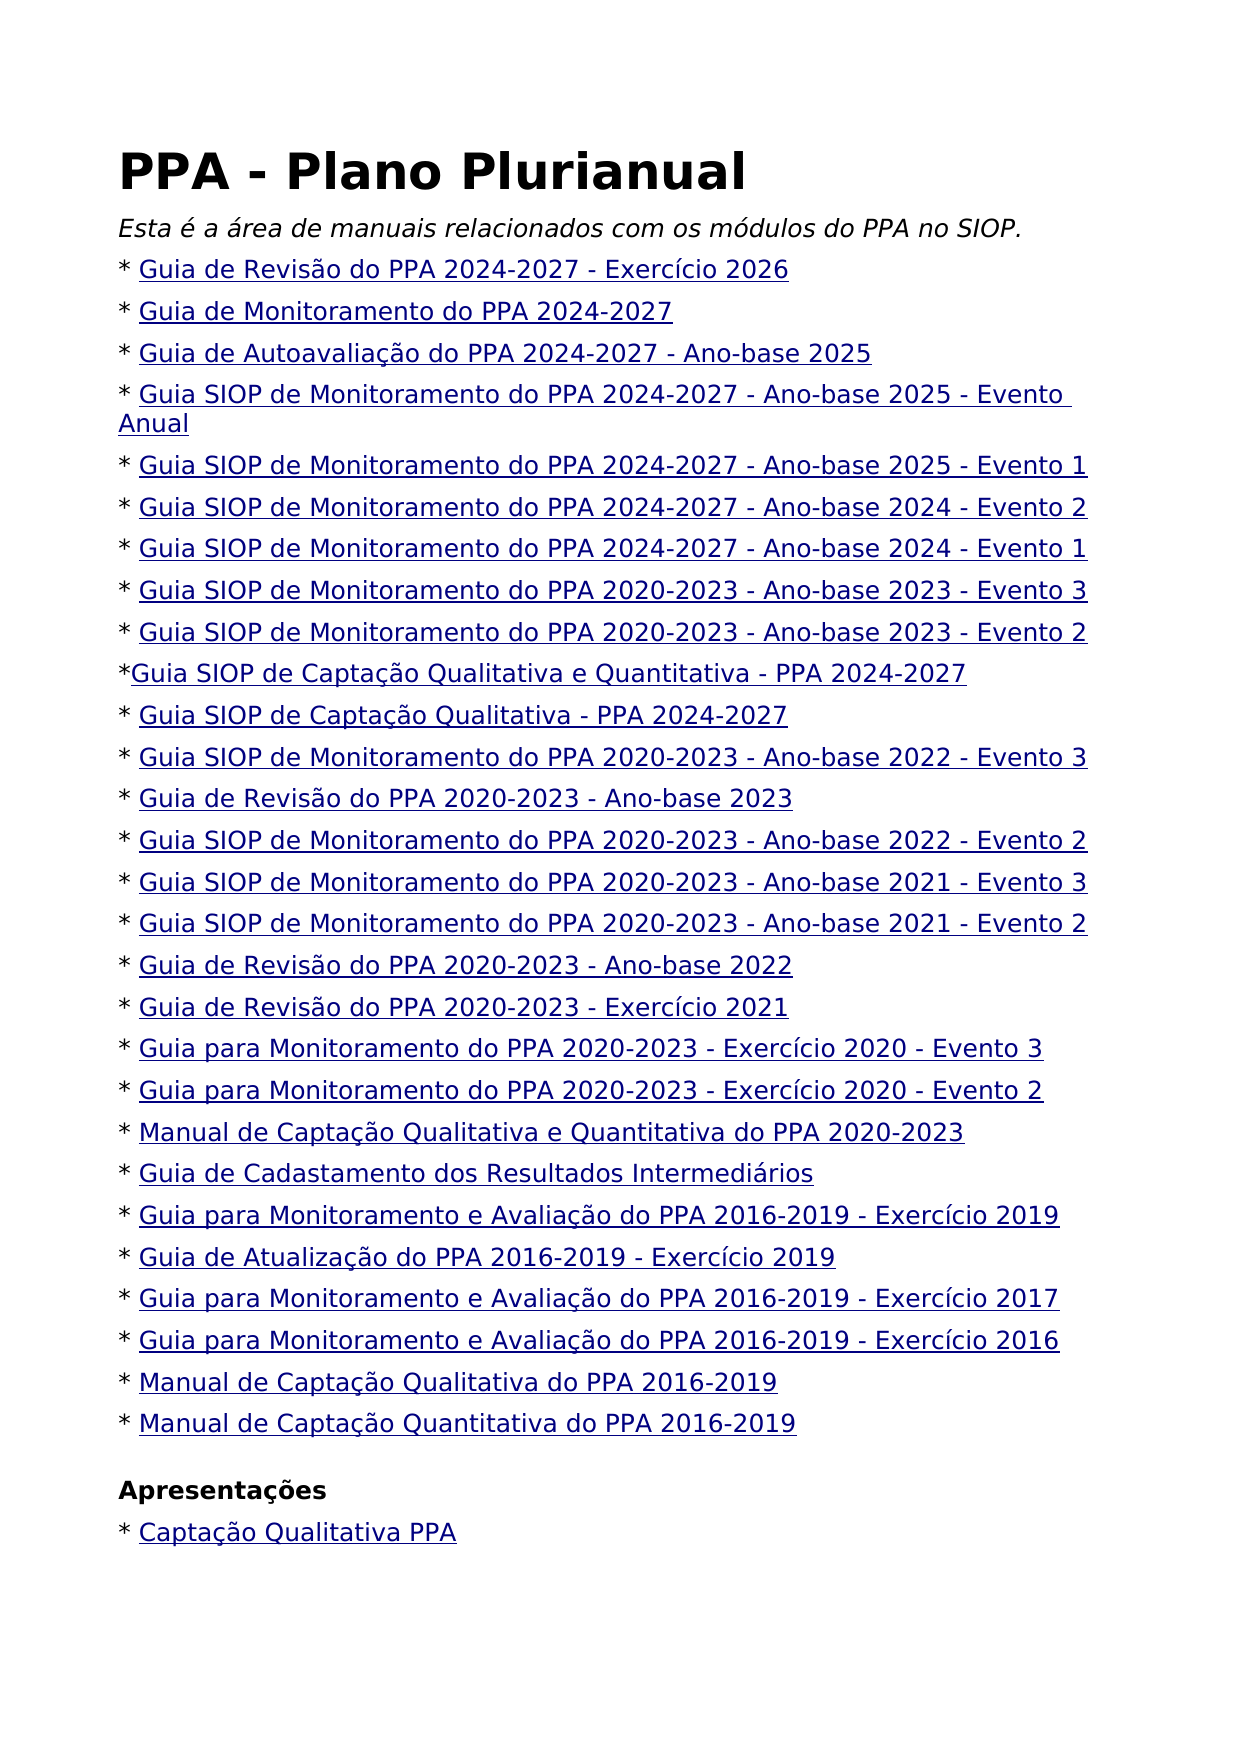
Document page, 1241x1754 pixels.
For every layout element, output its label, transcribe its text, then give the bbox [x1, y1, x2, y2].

text * Guia de Revisão do PPA 2020-2023 - Exercício 2021 [118, 993, 1122, 1022]
text * Guia SIOP de Monitoramento do PPA 2020-2023 - Ano-base 2021 - Evento 2 [118, 910, 1122, 939]
text * Guia SIOP de Monitoramento do PPA 2024-2027 - Ano-base 2025 - Evento 1 [118, 451, 1122, 481]
text * Guia SIOP de Monitoramento do PPA 2020-2023 - Ano-base 2023 - Evento 2 [118, 618, 1122, 647]
text * Guia de Autoavaliação do PPA 2024-2027 - Ano-base 2025 [118, 339, 1122, 368]
text * Guia para Monitoramento e Avaliação do PPA 2016‐2019 - Exercício 2017 [118, 1285, 1122, 1314]
text * Guia SIOP de Monitoramento do PPA 2024-2027 - Ano-base 2024 - Evento 1 [118, 535, 1122, 564]
text * Manual de Captação Quantitativa do PPA 2016-2019 [118, 1410, 1122, 1439]
text * Guia de Atualização do PPA 2016‐2019 - Exercício 2019 [118, 1243, 1122, 1272]
text * Guia de Monitoramento do PPA 2024-2027 [118, 297, 1122, 326]
text * Guia de Cadastamento dos Resultados Intermediários [118, 1160, 1122, 1189]
text * Guia de Revisão do PPA 2020-2023 - Ano-base 2022 [118, 951, 1122, 981]
text * Guia SIOP de Monitoramento do PPA 2024-2027 - Ano-base 2024 - Evento 2 [118, 493, 1122, 522]
text * Guia SIOP de Monitoramento do PPA 2020-2023 - Ano-base 2023 - Evento 3 [118, 576, 1122, 606]
text * Guia SIOP de Captação Qualitativa - PPA 2024-2027 [118, 701, 1122, 731]
text * Guia de Revisão do PPA 2024-2027 - Exercício 2026 [118, 256, 1122, 285]
text * Guia para Monitoramento e Avaliação do PPA 2016‐2019 - Exercício 2016 [118, 1326, 1122, 1356]
text * Manual de Captação Qualitativa e Quantitativa do PPA 2020-2023 [118, 1118, 1122, 1147]
text * Guia SIOP de Monitoramento do PPA 2020-2023 - Ano-base 2022 - Evento 2 [118, 826, 1122, 856]
subtitle PPA - Plano Plurianual [118, 143, 1122, 201]
text * Captação Qualitativa PPA [118, 1518, 1122, 1547]
text Esta é a área de manuais relacionados com os módulos do PPA no SIOP. [118, 214, 1122, 243]
text * Guia de Revisão do PPA 2020-2023 - Ano-base 2023 [118, 785, 1122, 814]
text * Guia SIOP de Monitoramento do PPA 2020-2023 - Ano-base 2021 - Evento 3 [118, 868, 1122, 897]
text *Guia SIOP de Captação Qualitativa e Quantitativa - PPA 2024-2027 [118, 660, 1122, 689]
text * Guia SIOP de Monitoramento do PPA 2020-2023 - Ano-base 2022 - Evento 3 [118, 743, 1122, 772]
text * Guia para Monitoramento e Avaliação do PPA 2016‐2019 - Exercício 2019 [118, 1201, 1122, 1231]
text * Guia SIOP de Monitoramento do PPA 2024-2027 - Ano-base 2025 - Evento Anual [118, 381, 1122, 439]
subtitle Apresentações [118, 1476, 1122, 1506]
text * Manual de Captação Qualitativa do PPA 2016-2019 [118, 1368, 1122, 1397]
text * Guia para Monitoramento do PPA 2020-2023 - Exercício 2020 - Evento 3 [118, 1035, 1122, 1064]
text * Guia para Monitoramento do PPA 2020-2023 - Exercício 2020 - Evento 2 [118, 1076, 1122, 1106]
